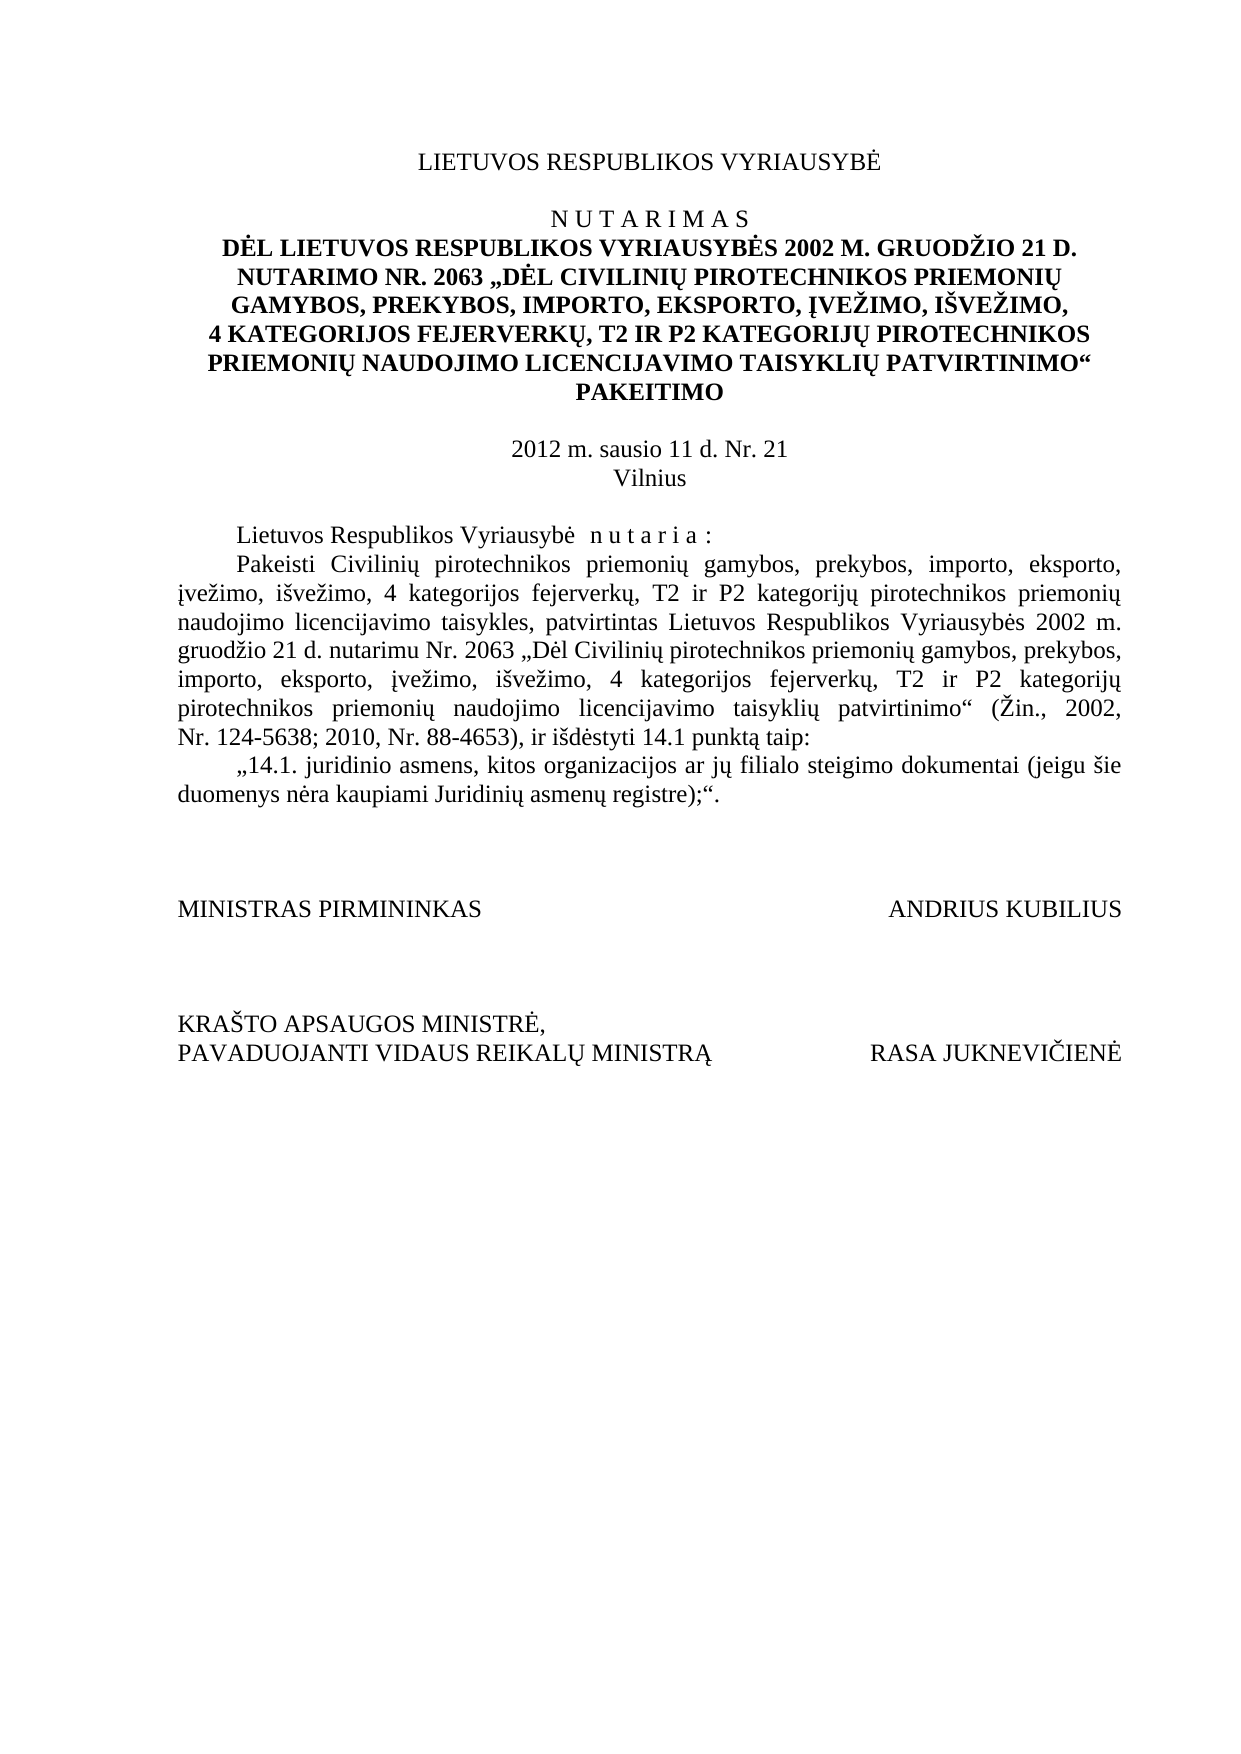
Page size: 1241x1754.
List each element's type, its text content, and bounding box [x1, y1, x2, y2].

text KRAŠTO APSAUGOS MINISTRĖ, [177, 1009, 1122, 1038]
text 2012 m. sausio 11 d. Nr. 21 [177, 434, 1122, 463]
text PAVADUOJANTI VIDAUS REIKALŲ MINISTRĄ RASA JUKNEVIČIENĖ [177, 1038, 1122, 1067]
text Lietuvos Respublikos Vyriausybė [177, 147, 1122, 176]
text NUTARIMAS [177, 204, 1122, 233]
text Lietuvos Respublikos Vyriausybė nutaria: [177, 521, 1122, 549]
text MINISTRAS PIRMININKAS ANDRIUS KUBILIUS [177, 894, 1122, 923]
text „14.1. juridinio asmens, kitos organizacijos ar jų filialo steigimo dokumentai (jeigu šie duomenys nėra kaupiami Juridinių asmenų registre);“. [177, 751, 1122, 808]
text DĖL Lietuvos Respublikos Vyriausybės 2002 m. gruodžio 21 d. nutarimO Nr. 2063 „DĖL CIVILINIŲ PIROTECHNIKOS PRIEMONIŲ gamybos, prekybos, importo, eksporto, įvežimo, išvežimo, 4 kategorijos fejerverkų, T2 ir P2 kategorijų pirotechnikos priemonių naudojimo LICENCIJAVIMO TAISYKLIŲ paTVIRTINIMO“ PAKEITIMO [177, 233, 1122, 406]
text Pakeisti Civilinių pirotechnikos priemonių gamybos, prekybos, importo, eksporto, įvežimo, išvežimo, 4 kategorijos fejerverkų, T2 ir P2 kategorijų pirotechnikos priemonių naudojimo licencijavimo taisykles, patvirtintas Lietuvos Respublikos Vyriausybės 2002 m. gruodžio 21 d. nutarimu Nr. 2063 „Dėl Civilinių pirotechnikos priemonių gamybos, prekybos, importo, eksporto, įvežimo, išvežimo, 4 kategorijos fejerverkų, T2 ir P2 kategorijų pirotechnikos priemonių naudojimo licencijavimo taisyklių patvirtinimo“ (Žin., 2002, Nr. 124-5638; 2010, Nr. 88-4653), ir išdėstyti 14.1 punktą taip: [177, 549, 1122, 751]
text Vilnius [177, 463, 1122, 492]
